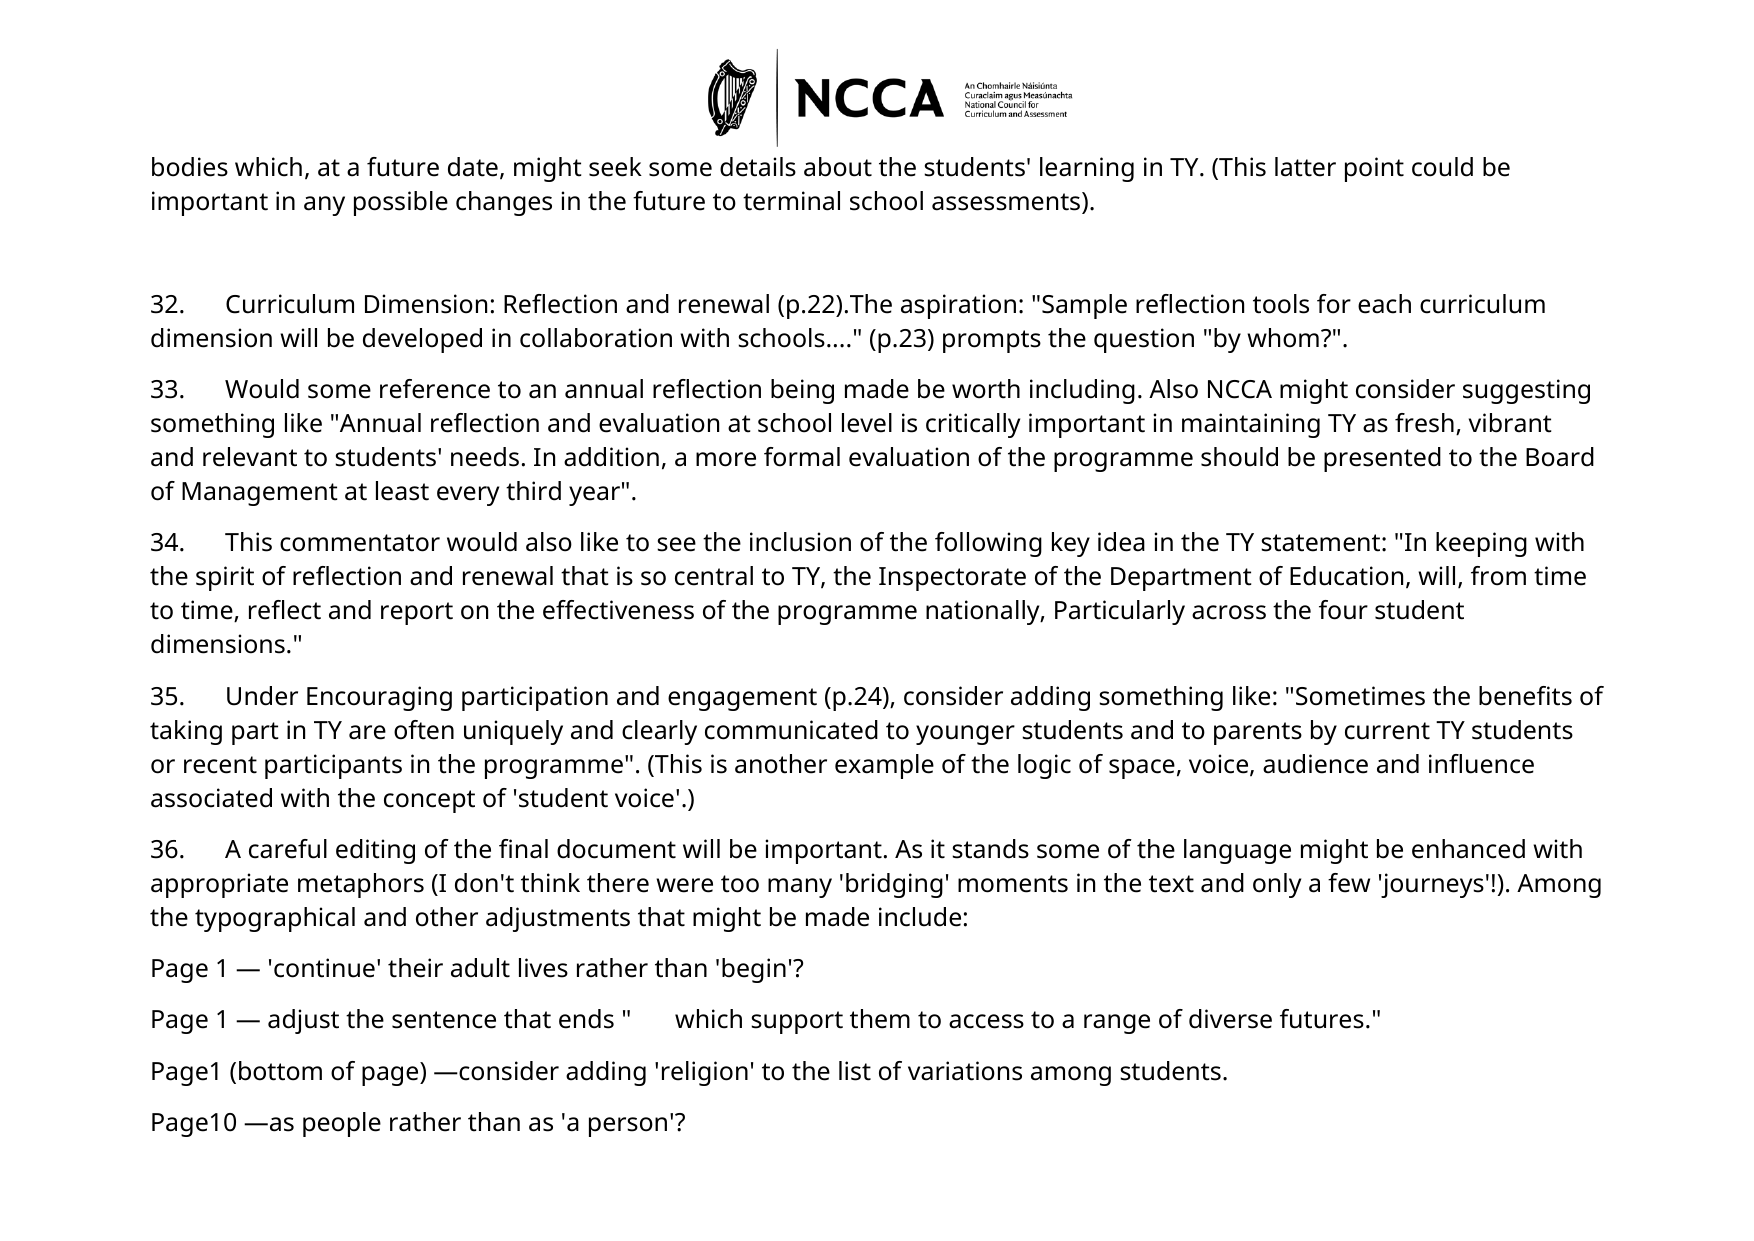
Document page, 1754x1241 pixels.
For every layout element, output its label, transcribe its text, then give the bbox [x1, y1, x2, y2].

text 32. Curriculum Dimension: Reflection and renewal (p.22).The aspiration: "Sample reflection tools for each curriculum dimension will be developed in collaboration with schools...." (p.23) prompts the question "by whom?". [150, 286, 1604, 354]
text 34. This commentator would also like to see the inclusion of the following key idea in the TY statement: "In keeping with the spirit of reflection and renewal that is so central to TY, the Inspectorate of the Department of Education, will, from time to time, reflect and report on the effectiveness of the programme nationally, Particularly across the four student dimensions." [150, 525, 1604, 661]
text Page 1 — adjust the sentence that ends " which support them to access to a range of diverse futures." [150, 1002, 1604, 1036]
text 35. Under Encouraging participation and engagement (p.24), consider adding something like: "Sometimes the benefits of taking part in TY are often uniquely and clearly communicated to younger students and to parents by current TY students or recent participants in the programme". (This is another example of the logic of space, voice, audience and influence associated with the concept of 'student voice'.) [150, 678, 1604, 814]
text Page 1 — 'continue' their adult lives rather than 'begin'? [150, 951, 1604, 985]
text 33. Would some reference to an annual reflection being made be worth including. Also NCCA might consider suggesting something like "Annual reflection and evaluation at school level is critically important in maintaining TY as fresh, vibrant and relevant to students' needs. In addition, a more formal evaluation of the programme should be presented to the Board of Management at least every third year". [150, 372, 1604, 508]
text Page1 (bottom of page) —consider adding 'religion' to the list of variations among students. [150, 1053, 1604, 1087]
text 36. A careful editing of the final document will be important. As it stands some of the language might be enhanced with appropriate metaphors (I don't think there were too many 'bridging' moments in the text and only a few 'journeys'!). Among the typographical and other adjustments that might be made include: [150, 832, 1604, 934]
text Page10 —as people rather than as 'a person'? [150, 1104, 1604, 1138]
text bodies which, at a future date, might seek some details about the students' learning in TY. (This latter point could be important in any possible changes in the future to terminal school assessments). [150, 150, 1604, 218]
